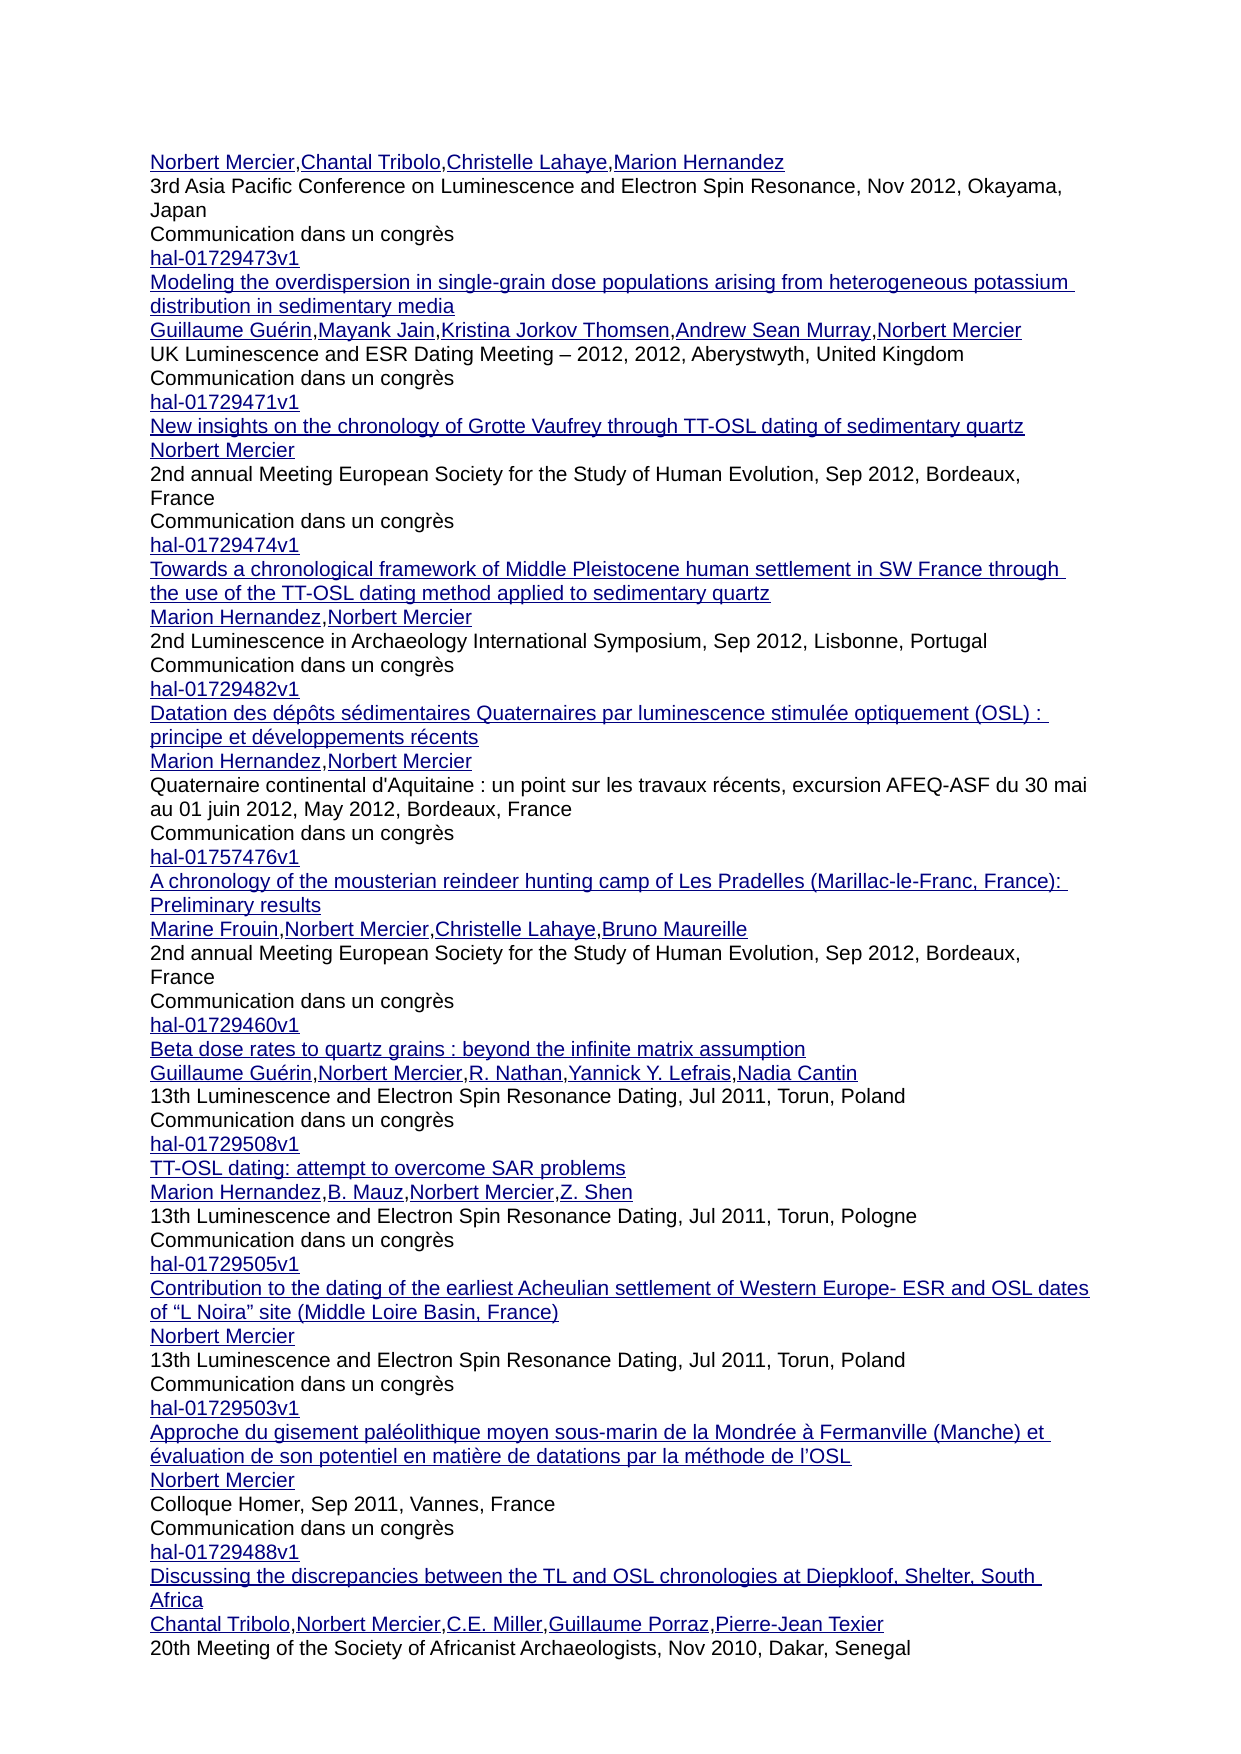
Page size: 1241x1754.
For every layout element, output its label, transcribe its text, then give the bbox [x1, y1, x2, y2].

table_cell of “L Noira” site (Middle Loire Basin, France) Norbert Mercier 13th Luminescence and Electron Spin Resonance Dating, Jul 2011, Torun, Poland Communication dans un congrès hal-01729503v1 [150, 1298, 1090, 1420]
table_cell Contribution to the dating of the earliest Acheulian settlement of Western Europe- ESR and OSL dates [150, 1276, 1090, 1297]
table_cell New insights on the chronology of Grotte Vaufrey through TT-OSL dating of sedimentary quartz Norbert Mercier 2nd annual Meeting European Society for the Study of Human Evolution, Sep 2012, Bordeaux, France Communication dans un congrès hal-01729474v1 [150, 414, 1090, 557]
table_cell Beta dose rates to quartz grains : beyond the infinite matrix assumption Guillaume Guérin,Norbert Mercier,R. Nathan,Yannick Y. Lefrais,Nadia Cantin 13th Luminescence and Electron Spin Resonance Dating, Jul 2011, Torun, Poland Communication dans un congrès hal-01729508v1 [150, 1036, 1090, 1156]
table_cell Discussing the discrepancies between the TL and OSL chronologies at Diepkloof, Shelter, South Africa Chantal Tribolo,Norbert Mercier,C.E. Miller,Guillaume Porraz,Pierre-Jean Texier 20th Meeting of the Society of Africanist Archaeologists, Nov 2010, Dakar, Senegal [150, 1564, 1090, 1659]
table_cell A chronology of the mousterian reindeer hunting camp of Les Pradelles (Marillac-le-Franc, France): Preliminary results Marine Frouin,Norbert Mercier,Christelle Lahaye,Bruno Maureille 2nd annual Meeting European Society for the Study of Human Evolution, Sep 2012, Bordeaux, France Communication dans un congrès hal-01729460v1 [150, 869, 1090, 1036]
table_cell Modeling the overdispersion in single-grain dose populations arising from heterogeneous potassium distribution in sedimentary media Guillaume Guérin,Mayank Jain,Kristina Jorkov Thomsen,Andrew Sean Murray,Norbert Mercier UK Luminescence and ESR Dating Meeting – 2012, 2012, Aberystwyth, United Kingdom Communication dans un congrès hal-01729471v1 [150, 270, 1090, 413]
table_cell Norbert Mercier,Chantal Tribolo,Christelle Lahaye,Marion Hernandez 3rd Asia Pacific Conference on Luminescence and Electron Spin Resonance, Nov 2012, Okayama, Japan Communication dans un congrès hal-01729473v1 [150, 150, 1090, 270]
table_cell Towards a chronological framework of Middle Pleistocene human settlement in SW France through the use of the TT-OSL dating method applied to sedimentary quartz Marion Hernandez,Norbert Mercier 2nd Luminescence in Archaeology International Symposium, Sep 2012, Lisbonne, Portugal Communication dans un congrès hal-01729482v1 [150, 557, 1090, 701]
table_cell Approche du gisement paléolithique moyen sous-marin de la Mondrée à Fermanville (Manche) et évaluation de son potentiel en matière de datations par la méthode de l’OSL Norbert Mercier Colloque Homer, Sep 2011, Vannes, France Communication dans un congrès hal-01729488v1 [150, 1420, 1090, 1563]
table_cell Datation des dépôts sédimentaires Quaternaires par luminescence stimulée optiquement (OSL) : principe et développements récents Marion Hernandez,Norbert Mercier Quaternaire continental d'Aquitaine‎ : un point sur les travaux récents‎, excursion AFEQ-ASF du 30 mai au 01 juin 2012, May 2012, Bordeaux, France Communication dans un congrès hal-01757476v1 [150, 701, 1090, 869]
table_cell TT-OSL dating: attempt to overcome SAR problems Marion Hernandez,B. Mauz,Norbert Mercier,Z. Shen 13th Luminescence and Electron Spin Resonance Dating, Jul 2011, Torun, Pologne Communication dans un congrès hal-01729505v1 [150, 1156, 1090, 1276]
